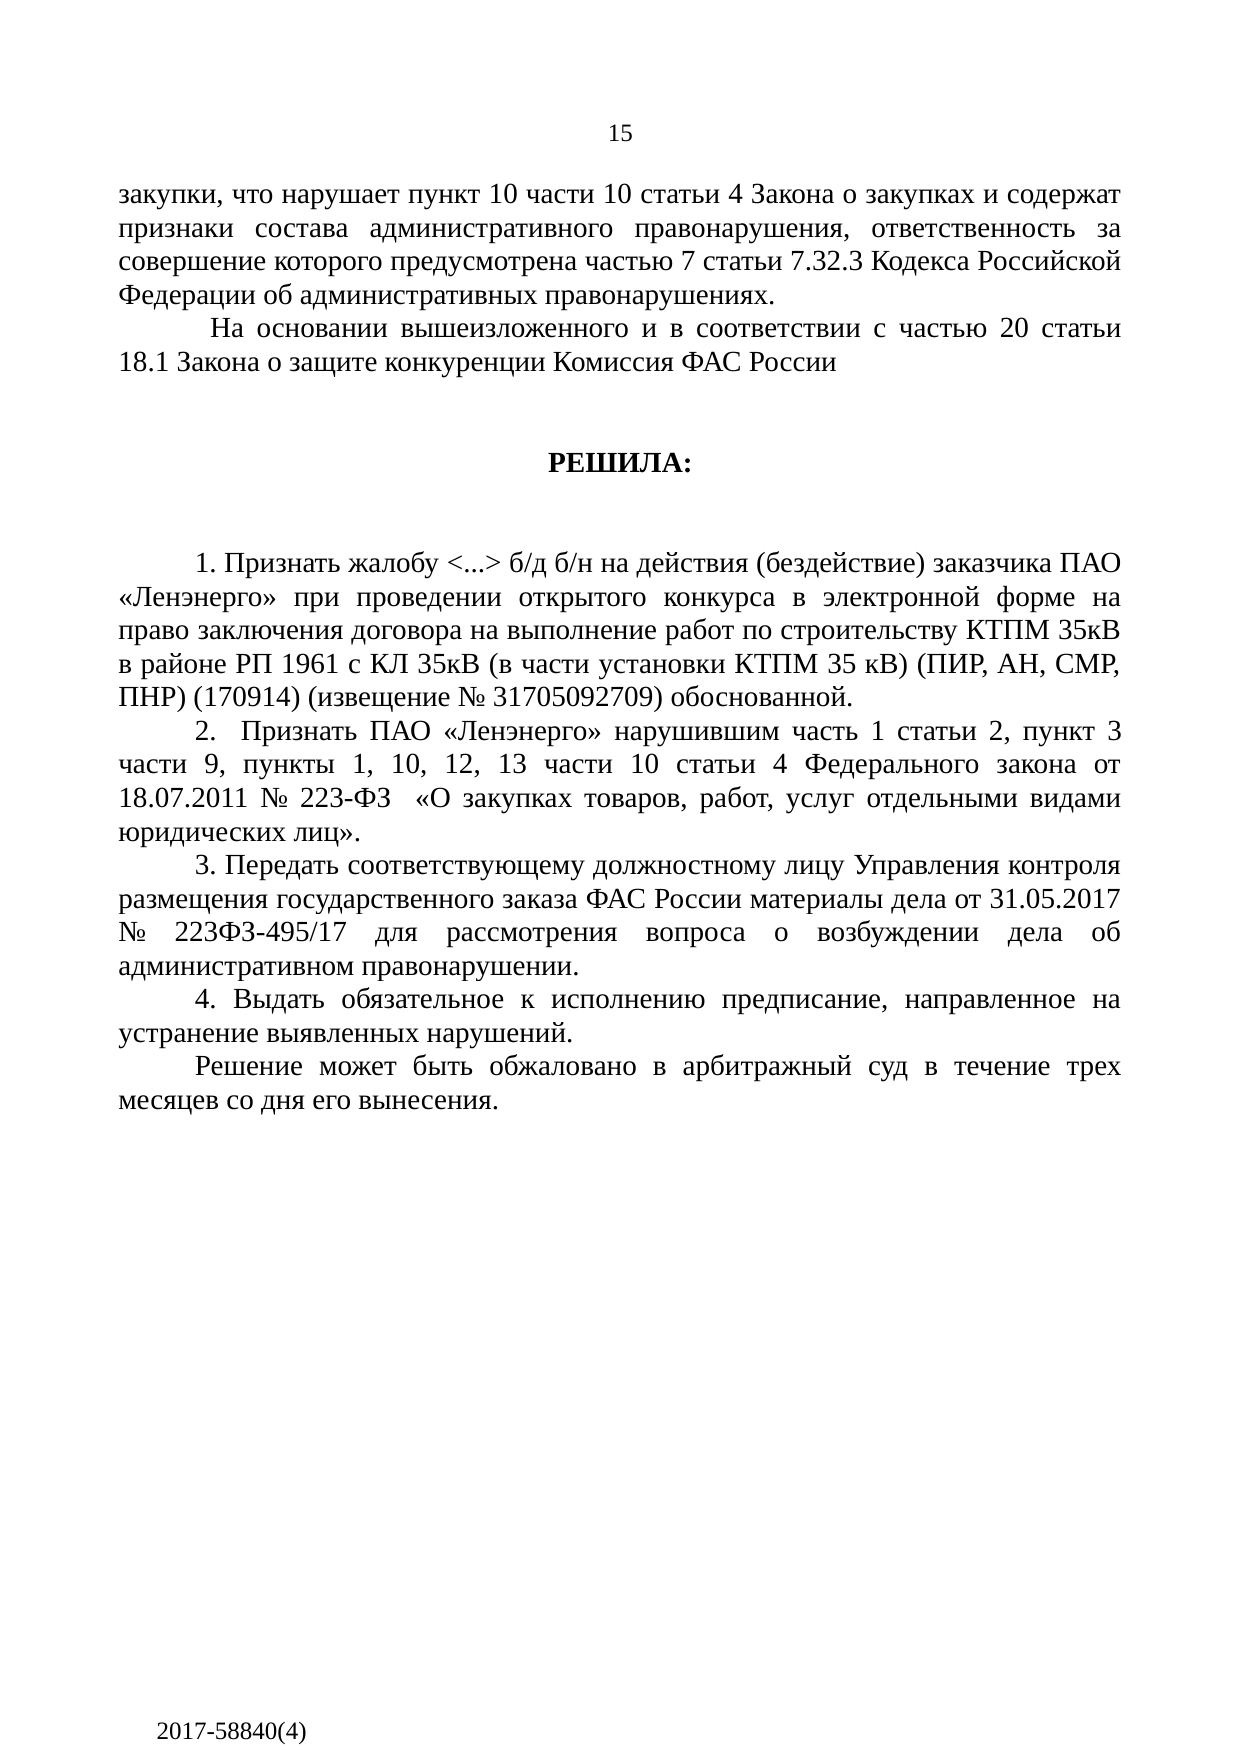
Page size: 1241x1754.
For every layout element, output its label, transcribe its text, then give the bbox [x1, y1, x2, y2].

text 2. Признать ПАО «Ленэнерго» нарушившим часть 1 статьи 2, пункт 3 части 9, пункты 1, 10, 12, 13 части 10 статьи 4 Федерального закона от 18.07.2011 № 223-ФЗ «О закупках товаров, работ, услуг отдельными видами юридических лиц». [118, 713, 1122, 847]
text Решение может быть обжаловано в арбитражный суд в течение трех месяцев со дня его вынесения. [118, 1048, 1122, 1116]
text закупки, что нарушает пункт 10 части 10 статьи 4 Закона о закупках и содержат признаки состава административного правонарушения, ответственность за совершение которого предусмотрена частью 7 статьи 7.32.3 Кодекса Российской Федерации об административных правонарушениях. [118, 176, 1122, 311]
text 1. Признать жалобу <...> б/д б/н на действия (бездействие) заказчика ПАО «Ленэнерго» при проведении открытого конкурса в электронной форме на право заключения договора на выполнение работ по строительству КТПМ 35кВ в районе РП 1961 с КЛ 35кВ (в части установки КТПМ 35 кВ) (ПИР, АН, СМР, ПНР) (170914) (извещение № 31705092709) обоснованной. [118, 545, 1122, 713]
text На основании вышеизложенного и в соответствии с частью 20 статьи 18.1 Закона о защите конкуренции Комиссия ФАС России [118, 311, 1122, 378]
text 3. Передать соответствующему должностному лицу Управления контроля размещения государственного заказа ФАС России материалы дела от 31.05.2017 № 223ФЗ-495/17 для рассмотрения вопроса о возбуждении дела об административном правонарушении. [118, 847, 1122, 981]
text РЕШИЛА: [118, 445, 1122, 478]
text 4. Выдать обязательное к исполнению предписание, направленное на устранение выявленных нарушений. [118, 981, 1122, 1048]
